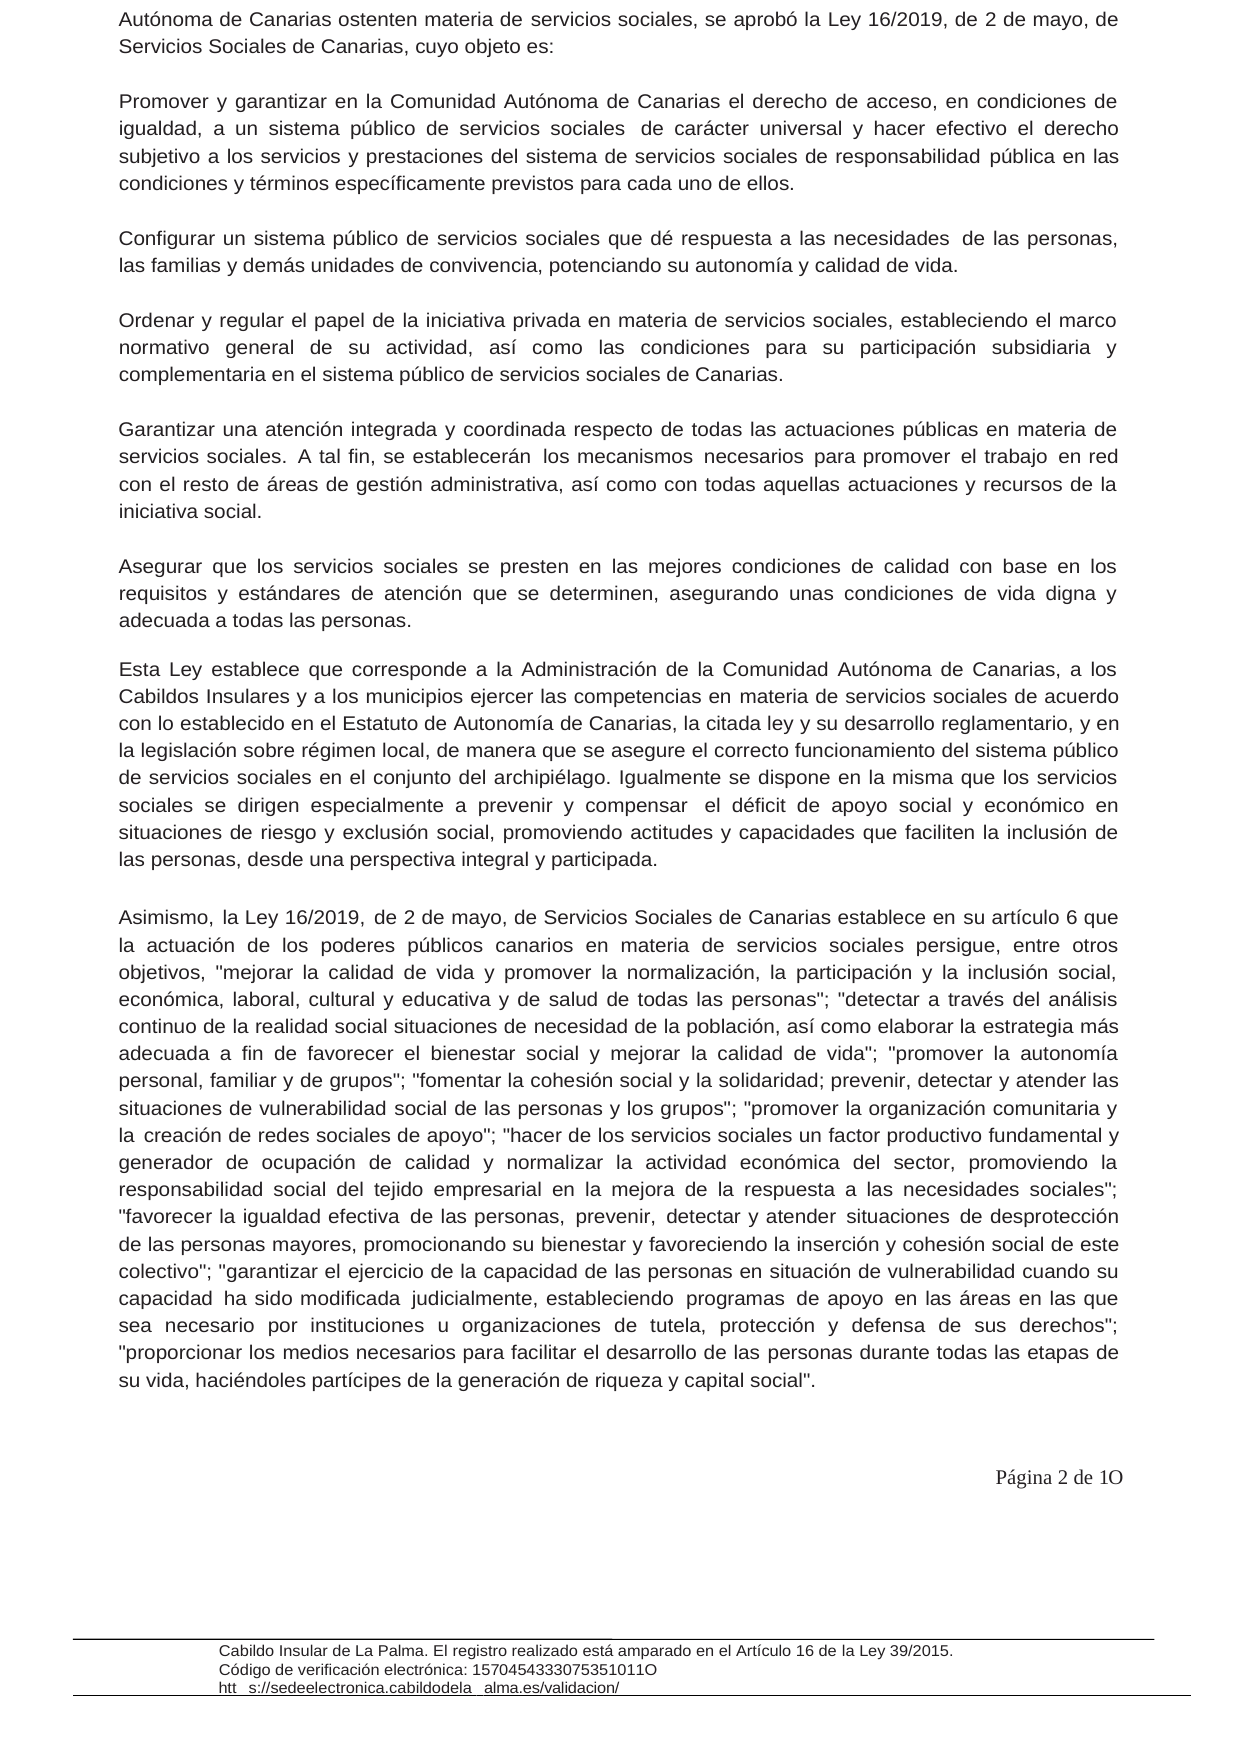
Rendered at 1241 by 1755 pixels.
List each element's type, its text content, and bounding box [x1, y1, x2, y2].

text Asegurar que los servicios sociales se presten en las mejores condiciones de calidad con base en los requisitos y estándares de atención que se determinen, asegurando unas condiciones de vida digna y adecuada a todas las personas. [118, 555, 1119, 632]
subtitle Página 2 de 1O [21, 1464, 1124, 1489]
text Promover y garantizar en la Comunidad Autónoma de Canarias el derecho de acceso, en condiciones de igualdad, a un sistema público de servicios sociales de carácter universal y hacer efectivo el derecho subjetivo a los servicios y prestaciones del sistema de servicios sociales de responsabilidad pública en las condiciones y términos específicamente previstos para cada uno de ellos. [118, 90, 1119, 194]
text Ordenar y regular el papel de la iniciativa privada en materia de servicios sociales, estableciendo el marco normativo general de su actividad, así como las condiciones para su participación subsidiaria y complementaria en el sistema público de servicios sociales de Canarias. [118, 309, 1119, 386]
text Esta Ley establece que corresponde a la Administración de la Comunidad Autónoma de Canarias, a los Cabildos Insulares y a los municipios ejercer las competencias en materia de servicios sociales de acuerdo con lo establecido en el Estatuto de Autonomía de Canarias, la citada ley y su desarrollo reglamentario, y en la legislación sobre régimen local, de manera que se asegure el correcto funcionamiento del sistema público de servicios sociales en el conjunto del archipiélago. Igualmente se dispone en la misma que los servicios sociales se dirigen especialmente a prevenir y compensar el déficit de apoyo social y económico en situaciones de riesgo y exclusión social, promoviendo actitudes y capacidades que faciliten la inclusión de las personas, desde una perspectiva integral y participada. [118, 657, 1119, 871]
text Asimismo, la Ley 16/2019, de 2 de mayo, de Servicios Sociales de Canarias establece en su artículo 6 que la actuación de los poderes públicos canarios en materia de servicios sociales persigue, entre otros objetivos, "mejorar la calidad de vida y promover la normalización, la participación y la inclusión social, económica, laboral, cultural y educativa y de salud de todas las personas"; "detectar a través del análisis continuo de la realidad social situaciones de necesidad de la población, así como elaborar la estrategia más adecuada a fin de favorecer el bienestar social y mejorar la calidad de vida"; "promover la autonomía personal, familiar y de grupos"; "fomentar la cohesión social y la solidaridad; prevenir, detectar y atender las situaciones de vulnerabilidad social de las personas y los grupos"; "promover la organización comunitaria y la creación de redes sociales de apoyo"; "hacer de los servicios sociales un factor productivo fundamental y generador de ocupación de calidad y normalizar la actividad económica del sector, promoviendo la responsabilidad social del tejido empresarial en la mejora de la respuesta a las necesidades sociales"; "favorecer la igualdad efectiva de las personas, prevenir, detectar y atender situaciones de desprotección de las personas mayores, promocionando su bienestar y favoreciendo la inserción y cohesión social de este colectivo"; "garantizar el ejercicio de la capacidad de las personas en situación de vulnerabilidad cuando su capacidad ha sido modificada judicialmente, estableciendo programas de apoyo en las áreas en las que sea necesario por instituciones u organizaciones de tutela, protección y defensa de sus derechos"; "proporcionar los medios necesarios para facilitar el desarrollo de las personas durante todas las etapas de su vida, haciéndoles partícipes de la generación de riqueza y capital social". [118, 906, 1119, 1391]
text Configurar un sistema público de servicios sociales que dé respuesta a las necesidades de las personas, las familias y demás unidades de convivencia, potenciando su autonomía y calidad de vida. [118, 227, 1118, 277]
text Autónoma de Canarias ostenten materia de servicios sociales, se aprobó la Ley 16/2019, de 2 de mayo, de Servicios Sociales de Canarias, cuyo objeto es: [118, 8, 1119, 58]
text Garantizar una atención integrada y coordinada respecto de todas las actuaciones públicas en materia de servicios sociales. A tal fin, se establecerán los mecanismos necesarios para promover el trabajo en red con el resto de áreas de gestión administrativa, así como con todas aquellas actuaciones y recursos de la iniciativa social. [118, 418, 1119, 522]
